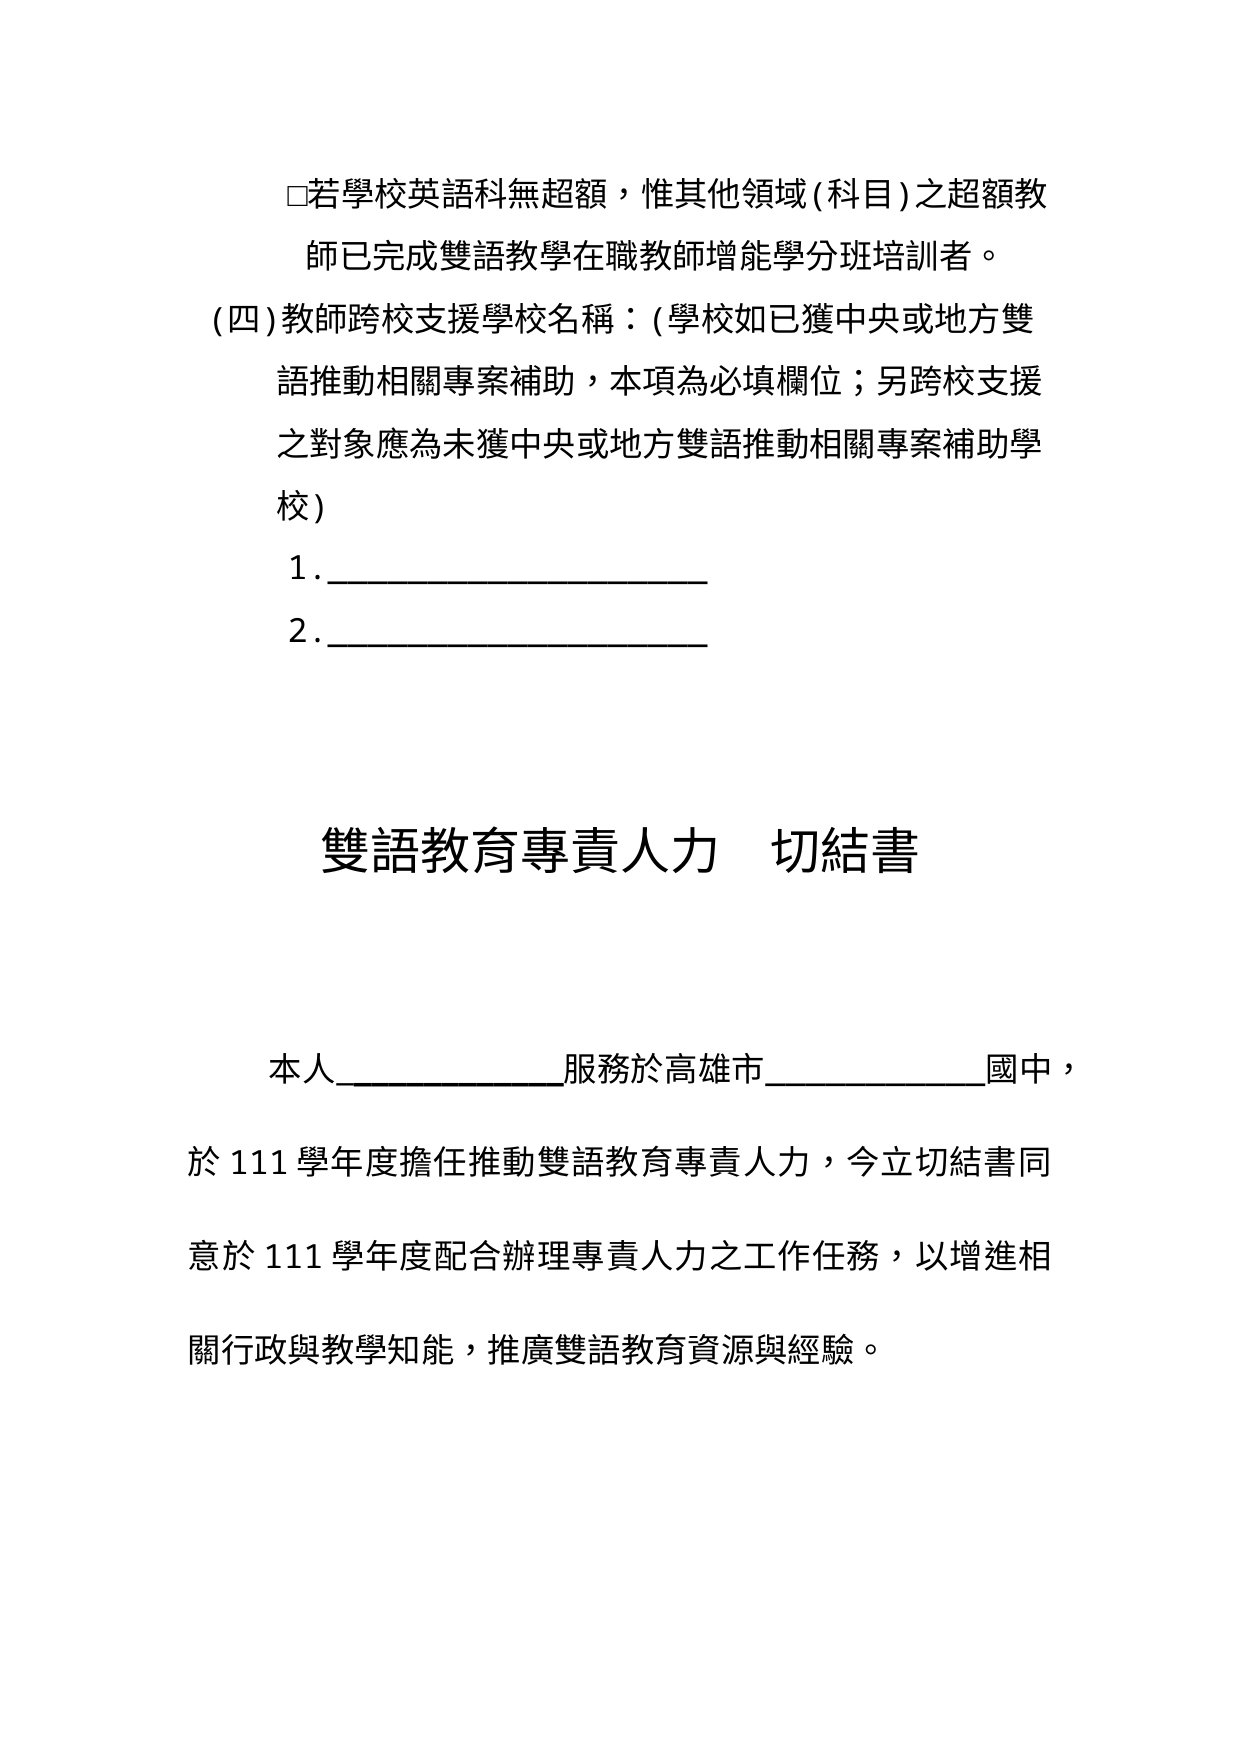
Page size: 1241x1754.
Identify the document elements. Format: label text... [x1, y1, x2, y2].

text (四)教師跨校支援學校名稱：(學校如已獲中央或地方雙語推動相關專案補助，本項為必填欄位；另跨校支援之對象應為未獲中央或地方雙語推動相關專案補助學校) [187, 275, 1053, 525]
text 雙語教育專責人力 切結書 [187, 775, 1053, 900]
text 本人_____________服務於高雄市___________國中，於111學年度擔任推動雙語教育專責人力，今立切結書同意於111學年度配合辦理專責人力之工作任務，以增進相關行政與教學知能，推廣雙語教育資源與經驗。 [187, 1025, 1053, 1369]
text 1.___________________ [187, 525, 1053, 587]
text □若學校英語科無超額，惟其他領域(科目)之超額教師已完成雙語教學在職教師增能學分班培訓者。 [187, 150, 1053, 275]
text 2.___________________ [187, 587, 1053, 650]
